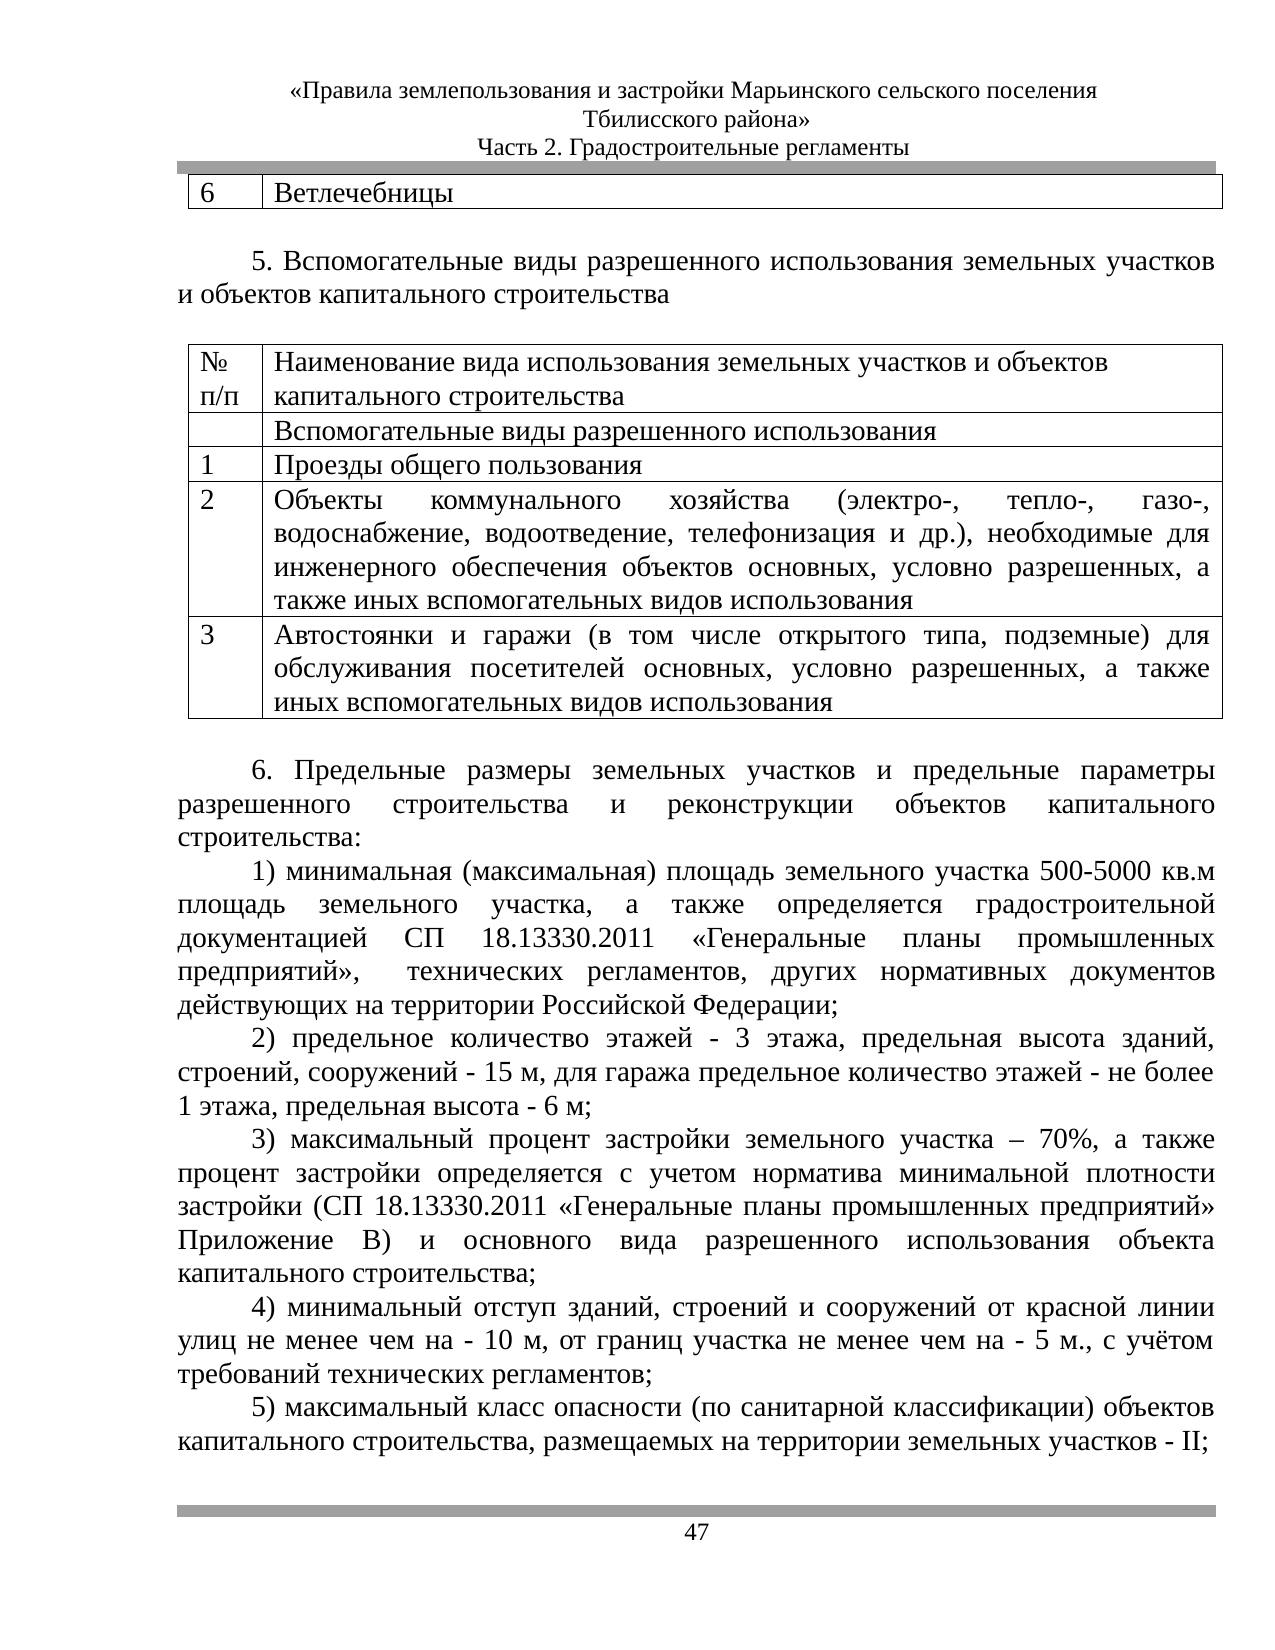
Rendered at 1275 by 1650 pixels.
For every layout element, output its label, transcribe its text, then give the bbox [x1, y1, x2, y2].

text 2) предельное количество этажей - 3 этажа, предельная высота зданий, строений, сооружений - 15 м, для гаража предельное количество этажей - не более 1 этажа, предельная высота - 6 м; [177, 1021, 1216, 1121]
table_cell Автостоянки и гаражи (в том числе открытого типа, подземные) для обслуживания посетителей основных, условно разрешенных, а также иных вспомогательных видов использования [263, 617, 1222, 718]
text 5. Вспомогательные виды разрешенного использования земельных участков и объектов капитального строительства [177, 243, 1216, 310]
table_cell [189, 413, 262, 446]
table_cell 3 [189, 617, 262, 718]
table_cell 2 [189, 482, 262, 616]
table_cell Объекты коммунального хозяйства (электро-, тепло-, газо-, водоснабжение, водоотведение, телефонизация и др.), необходимые для инженерного обеспечения объектов основных, условно разрешенных, а также иных вспомогательных видов использования [263, 482, 1222, 616]
table_cell Вспомогательные виды разрешенного использования [263, 413, 1222, 446]
text 1) минимальная (максимальная) площадь земельного участка 500-5000 кв.м площадь земельного участка, а также определяется градостроительной документацией СП 18.13330.2011 «Генеральные планы промышленных предприятий», технических регламентов, других нормативных документов действующих на территории Российской Федерации; [177, 853, 1216, 1021]
text 4) минимальный отступ зданий, строений и сооружений от красной линии улиц не менее чем на - 10 м, от границ участка не менее чем на - 5 м., с учётом требований технических регламентов; [177, 1289, 1216, 1389]
table_cell Проезды общего пользования [263, 447, 1222, 481]
table_cell 1 [189, 447, 262, 481]
table_header № п/п [189, 345, 262, 412]
table_cell Ветлечебницы [263, 175, 1222, 208]
table_cell 6 [189, 175, 262, 208]
text 6. Предельные размеры земельных участков и предельные параметры разрешенного строительства и реконструкции объектов капитального строительства: [177, 752, 1216, 853]
text 3) максимальный процент застройки земельного участка – 70%, а также процент застройки определяется с учетом норматива минимальной плотности застройки (СП 18.13330.2011 «Генеральные планы промышленных предприятий» Приложение В) и основного вида разрешенного использования объекта капитального строительства; [177, 1121, 1216, 1289]
text 5) максимальный класс опасности (по санитарной классификации) объектов капитального строительства, размещаемых на территории земельных участков - II; [177, 1389, 1216, 1457]
table_header Наименование вида использования земельных участков и объектов капитального строительства [263, 345, 1222, 412]
